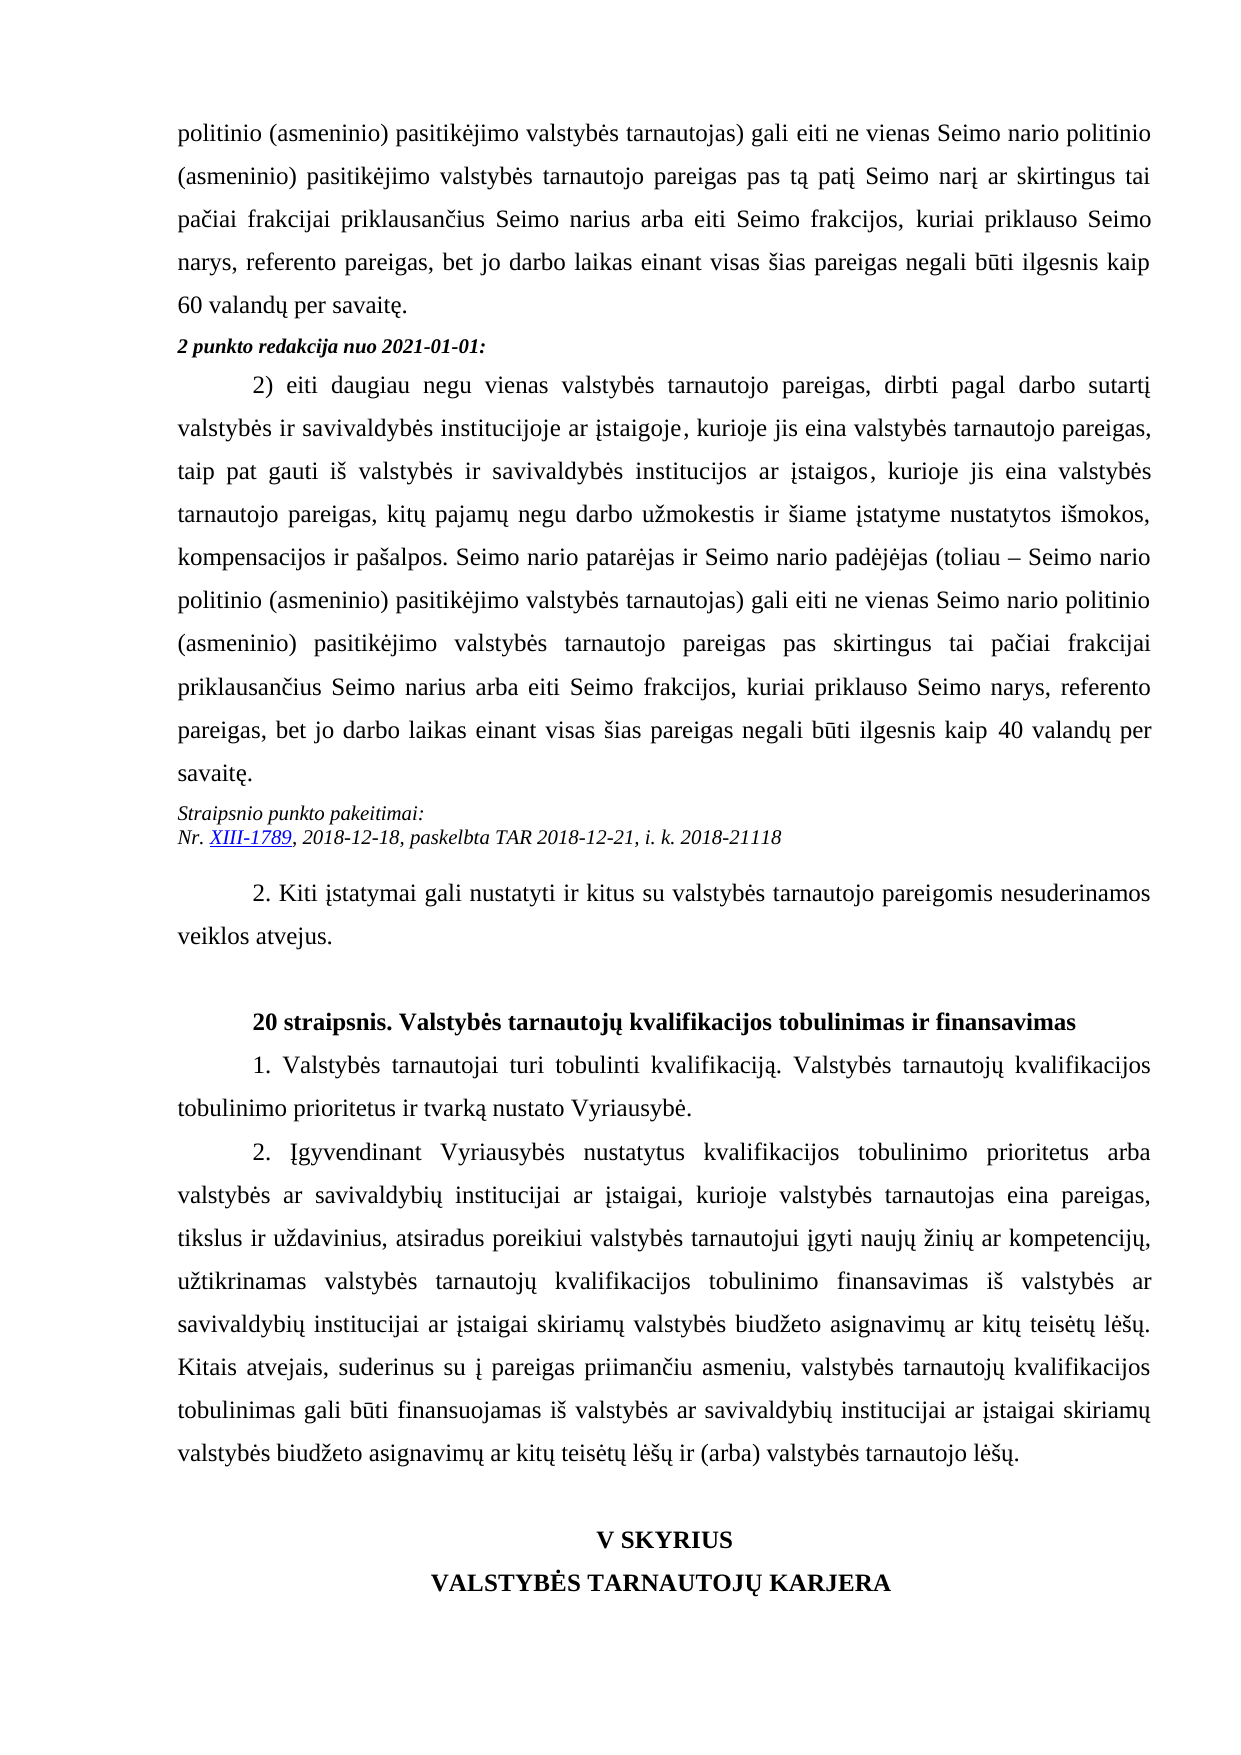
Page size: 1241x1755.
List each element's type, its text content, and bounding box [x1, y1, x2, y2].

text V SKYRIUS [177, 1525, 1152, 1553]
text 2) eiti daugiau negu vienas valstybės tarnautojo pareigas, dirbti pagal darbo sutartį valstybės ir savivaldybės institucijoje ar įstaigoje, kurioje jis eina valstybės tarnautojo pareigas, taip pat gauti iš valstybės ir savivaldybės institucijos ar įstaigos, kurioje jis eina valstybės tarnautojo pareigas, kitų pajamų negu darbo užmokestis ir šiame įstatyme nustatytos išmokos, kompensacijos ir pašalpos. Seimo nario patarėjas ir Seimo nario padėjėjas (toliau – Seimo nario politinio (asmeninio) pasitikėjimo valstybės tarnautojas) gali eiti ne vienas Seimo nario politinio (asmeninio) pasitikėjimo valstybės tarnautojo pareigas pas skirtingus tai pačiai frakcijai priklausančius Seimo narius arba eiti Seimo frakcijos, kuriai priklauso Seimo narys, referento pareigas, bet jo darbo laikas einant visas šias pareigas negali būti ilgesnis kaip 40 valandų per savaitę. [177, 370, 1152, 787]
text 2. Kiti įstatymai gali nustatyti ir kitus su valstybės tarnautojo pareigomis nesuderinamos veiklos atvejus. [177, 878, 1152, 950]
text politinio (asmeninio) pasitikėjimo valstybės tarnautojas) gali eiti ne vienas Seimo nario politinio (asmeninio) pasitikėjimo valstybės tarnautojo pareigas pas tą patį Seimo narį ar skirtingus tai pačiai frakcijai priklausančius Seimo narius arba eiti Seimo frakcijos, kuriai priklauso Seimo narys, referento pareigas, bet jo darbo laikas einant visas šias pareigas negali būti ilgesnis kaip 60 valandų per savaitę. [177, 118, 1152, 319]
text Straipsnio punkto pakeitimai: [177, 801, 1152, 825]
text 2 punkto redakcija nuo 2021-01-01: [177, 334, 1152, 358]
text Nr. XIII-1789, 2018-12-18, paskelbta TAR 2018-12-21, i. k. 2018-21118 [177, 825, 1152, 849]
text 2. Įgyvendinant Vyriausybės nustatytus kvalifikacijos tobulinimo prioritetus arba valstybės ar savivaldybių institucijai ar įstaigai, kurioje valstybės tarnautojas eina pareigas, tikslus ir uždavinius, atsiradus poreikiui valstybės tarnautojui įgyti naujų žinių ar kompetencijų, užtikrinamas valstybės tarnautojų kvalifikacijos tobulinimo finansavimas iš valstybės ar savivaldybių institucijai ar įstaigai skiriamų valstybės biudžeto asignavimų ar kitų teisėtų lėšų. Kitais atvejais, suderinus su į pareigas priimančiu asmeniu, valstybės tarnautojų kvalifikacijos tobulinimas gali būti finansuojamas iš valstybės ar savivaldybių institucijai ar įstaigai skiriamų valstybės biudžeto asignavimų ar kitų teisėtų lėšų ir (arba) valstybės tarnautojo lėšų. [177, 1137, 1152, 1467]
text 20 straipsnis. Valstybės tarnautojų kvalifikacijos tobulinimas ir finansavimas [177, 1007, 1152, 1036]
text 1. Valstybės tarnautojai turi tobulinti kvalifikaciją. Valstybės tarnautojų kvalifikacijos tobulinimo prioritetus ir tvarką nustato Vyriausybė. [177, 1050, 1152, 1122]
text VALSTYBĖS TARNAUTOJŲ KARJERA [177, 1568, 1152, 1597]
